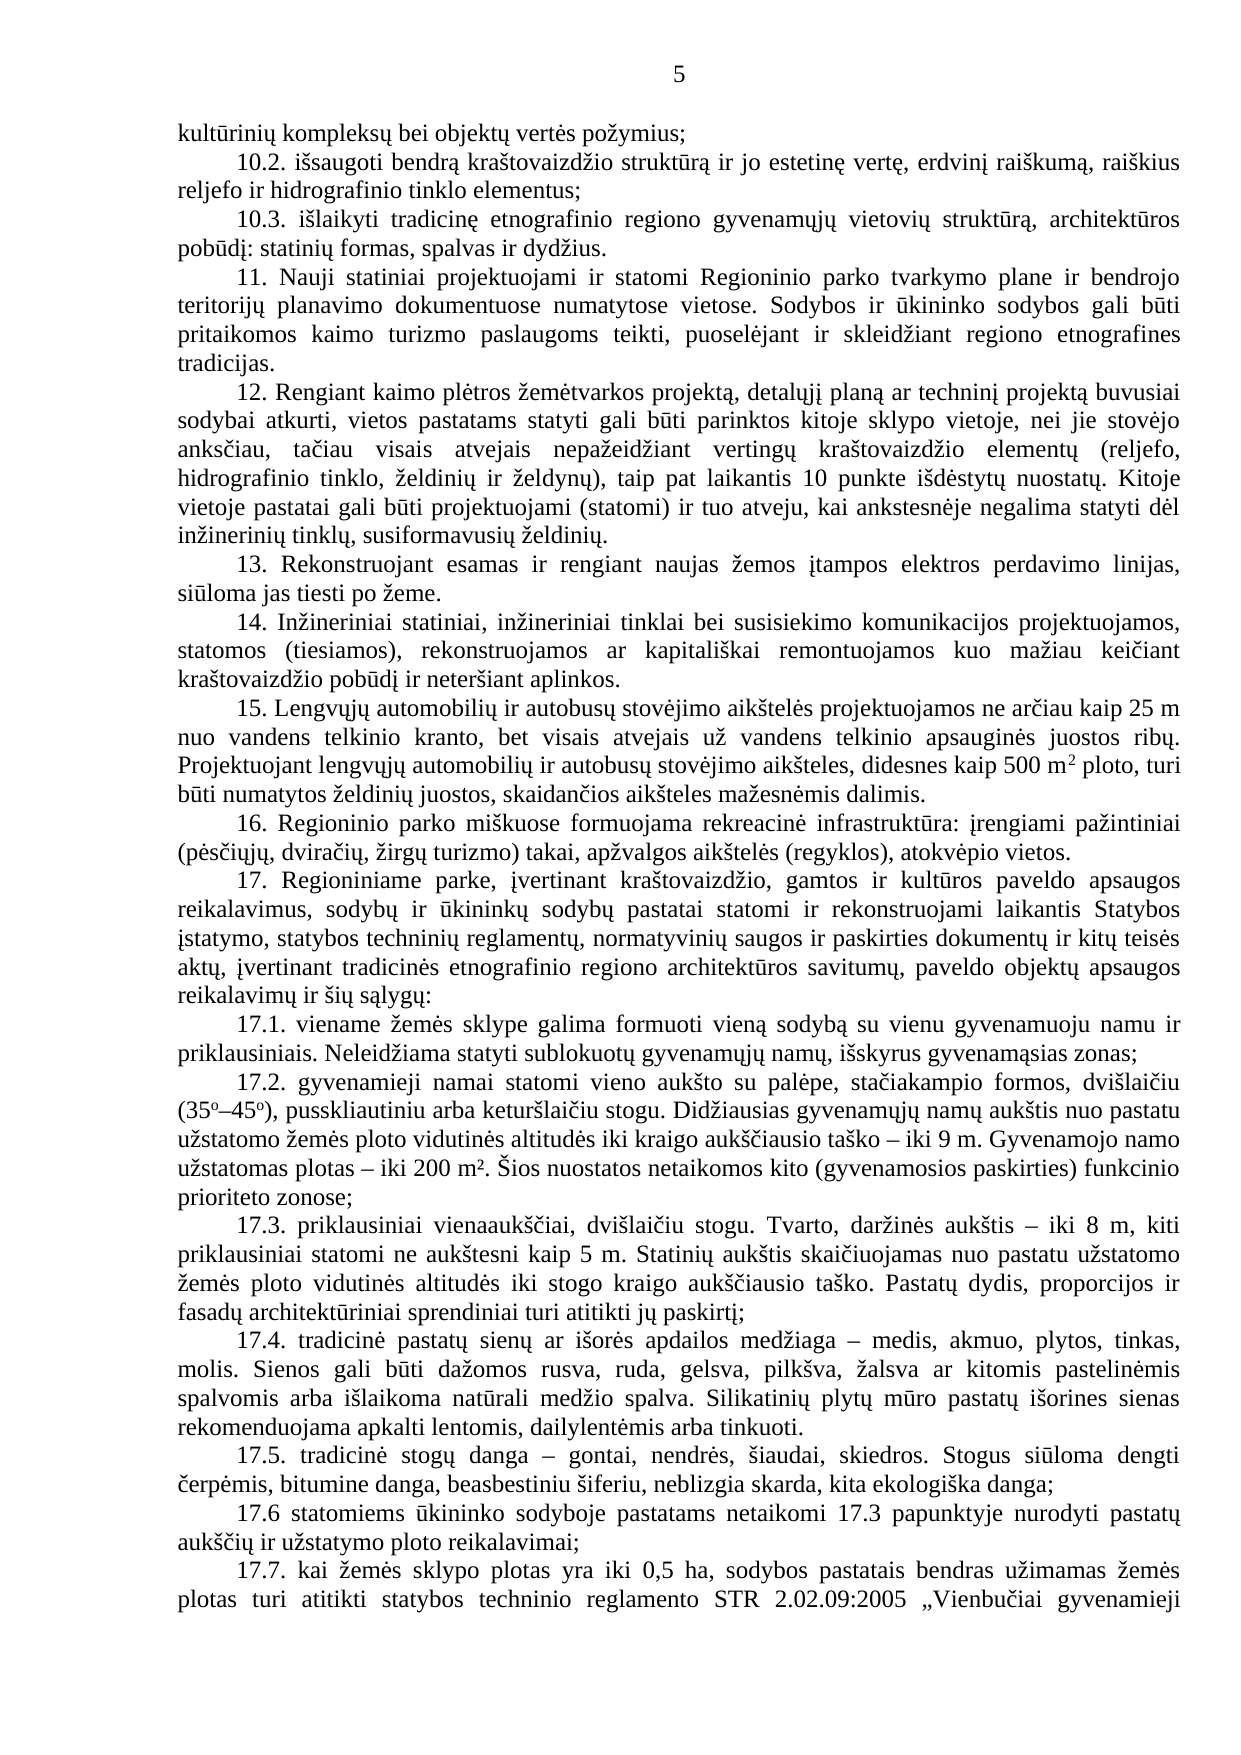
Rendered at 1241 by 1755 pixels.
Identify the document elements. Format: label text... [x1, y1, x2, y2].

text 17.6 statomiems ūkininko sodyboje pastatams netaikomi 17.3 papunktyje nurodyti pastatų aukščių ir užstatymo ploto reikalavimai; [177, 1498, 1181, 1556]
text kultūrinių kompleksų bei objektų vertės požymius; [177, 118, 1181, 147]
text 17.7. kai žemės sklypo plotas yra iki 0,5 ha, sodybos pastatais bendras užimamas žemės plotas turi atitikti statybos techninio reglamento STR 2.02.09:2005 „Vienbučiai gyvenamieji [177, 1556, 1181, 1613]
text 14. Inžineriniai statiniai, inžineriniai tinklai bei susisiekimo komunikacijos projektuojamos, statomos (tiesiamos), rekonstruojamos ar kapitališkai remontuojamos kuo mažiau keičiant kraštovaizdžio pobūdį ir neteršiant aplinkos. [177, 607, 1181, 693]
text 17.3. priklausiniai vienaaukščiai, dvišlaičiu stogu. Tvarto, daržinės aukštis – iki 8 m, kiti priklausiniai statomi ne aukštesni kaip 5 m. Statinių aukštis skaičiuojamas nuo pastatu užstatomo žemės ploto vidutinės altitudės iki stogo kraigo aukščiausio taško. Pastatų dydis, proporcijos ir fasadų architektūriniai sprendiniai turi atitikti jų paskirtį; [177, 1211, 1181, 1326]
text 11. Nauji statiniai projektuojami ir statomi Regioninio parko tvarkymo plane ir bendrojo teritorijų planavimo dokumentuose numatytose vietose. Sodybos ir ūkininko sodybos gali būti pritaikomos kaimo turizmo paslaugoms teikti, puoselėjant ir skleidžiant regiono etnografines tradicijas. [177, 262, 1181, 377]
text 13. Rekonstruojant esamas ir rengiant naujas žemos įtampos elektros perdavimo linijas, siūloma jas tiesti po žeme. [177, 549, 1181, 607]
text 16. Regioninio parko miškuose formuojama rekreacinė infrastruktūra: įrengiami pažintiniai (pėsčiųjų, dviračių, žirgų turizmo) takai, apžvalgos aikštelės (regyklos), atokvėpio vietos. [177, 808, 1181, 866]
text 10.3. išlaikyti tradicinę etnografinio regiono gyvenamųjų vietovių struktūrą, architektūros pobūdį: statinių formas, spalvas ir dydžius. [177, 204, 1181, 262]
text 17.2. gyvenamieji namai statomi vieno aukšto su palėpe, stačiakampio formos, dvišlaičiu (35o–45o), pusskliautiniu arba keturšlaičiu stogu. Didžiausias gyvenamųjų namų aukštis nuo pastatu užstatomo žemės ploto vidutinės altitudės iki kraigo aukščiausio taško – iki 9 m. Gyvenamojo namo užstatomas plotas – iki 200 m². Šios nuostatos netaikomos kito (gyvenamosios paskirties) funkcinio prioriteto zonose; [177, 1067, 1181, 1211]
text 17.1. viename žemės sklype galima formuoti vieną sodybą su vienu gyvenamuoju namu ir priklausiniais. Neleidžiama statyti sublokuotų gyvenamųjų namų, išskyrus gyvenamąsias zonas; [177, 1009, 1181, 1067]
text 15. Lengvųjų automobilių ir autobusų stovėjimo aikštelės projektuojamos ne arčiau kaip 25 m nuo vandens telkinio kranto, bet visais atvejais už vandens telkinio apsauginės juostos ribų. Projektuojant lengvųjų automobilių ir autobusų stovėjimo aikšteles, didesnes kaip 500 m2 ploto, turi būti numatytos želdinių juostos, skaidančios aikšteles mažesnėmis dalimis. [177, 693, 1181, 808]
text 12. Rengiant kaimo plėtros žemėtvarkos projektą, detalųjį planą ar techninį projektą buvusiai sodybai atkurti, vietos pastatams statyti gali būti parinktos kitoje sklypo vietoje, nei jie stovėjo anksčiau, tačiau visais atvejais nepažeidžiant vertingų kraštovaizdžio elementų (reljefo, hidrografinio tinklo, želdinių ir želdynų), taip pat laikantis 10 punkte išdėstytų nuostatų. Kitoje vietoje pastatai gali būti projektuojami (statomi) ir tuo atveju, kai ankstesnėje negalima statyti dėl inžinerinių tinklų, susiformavusių želdinių. [177, 377, 1181, 549]
text 17.4. tradicinė pastatų sienų ar išorės apdailos medžiaga – medis, akmuo, plytos, tinkas, molis. Sienos gali būti dažomos rusva, ruda, gelsva, pilkšva, žalsva ar kitomis pastelinėmis spalvomis arba išlaikoma natūrali medžio spalva. Silikatinių plytų mūro pastatų išorines sienas rekomenduojama apkalti lentomis, dailylentėmis arba tinkuoti. [177, 1326, 1181, 1441]
text 10.2. išsaugoti bendrą kraštovaizdžio struktūrą ir jo estetinę vertę, erdvinį raiškumą, raiškius reljefo ir hidrografinio tinklo elementus; [177, 147, 1181, 204]
text 17.5. tradicinė stogų danga – gontai, nendrės, šiaudai, skiedros. Stogus siūloma dengti čerpėmis, bitumine danga, beasbestiniu šiferiu, neblizgia skarda, kita ekologiška danga; [177, 1441, 1181, 1498]
text 17. Regioniniame parke, įvertinant kraštovaizdžio, gamtos ir kultūros paveldo apsaugos reikalavimus, sodybų ir ūkininkų sodybų pastatai statomi ir rekonstruojami laikantis Statybos įstatymo, statybos techninių reglamentų, normatyvinių saugos ir paskirties dokumentų ir kitų teisės aktų, įvertinant tradicinės etnografinio regiono architektūros savitumų, paveldo objektų apsaugos reikalavimų ir šių sąlygų: [177, 866, 1181, 1009]
